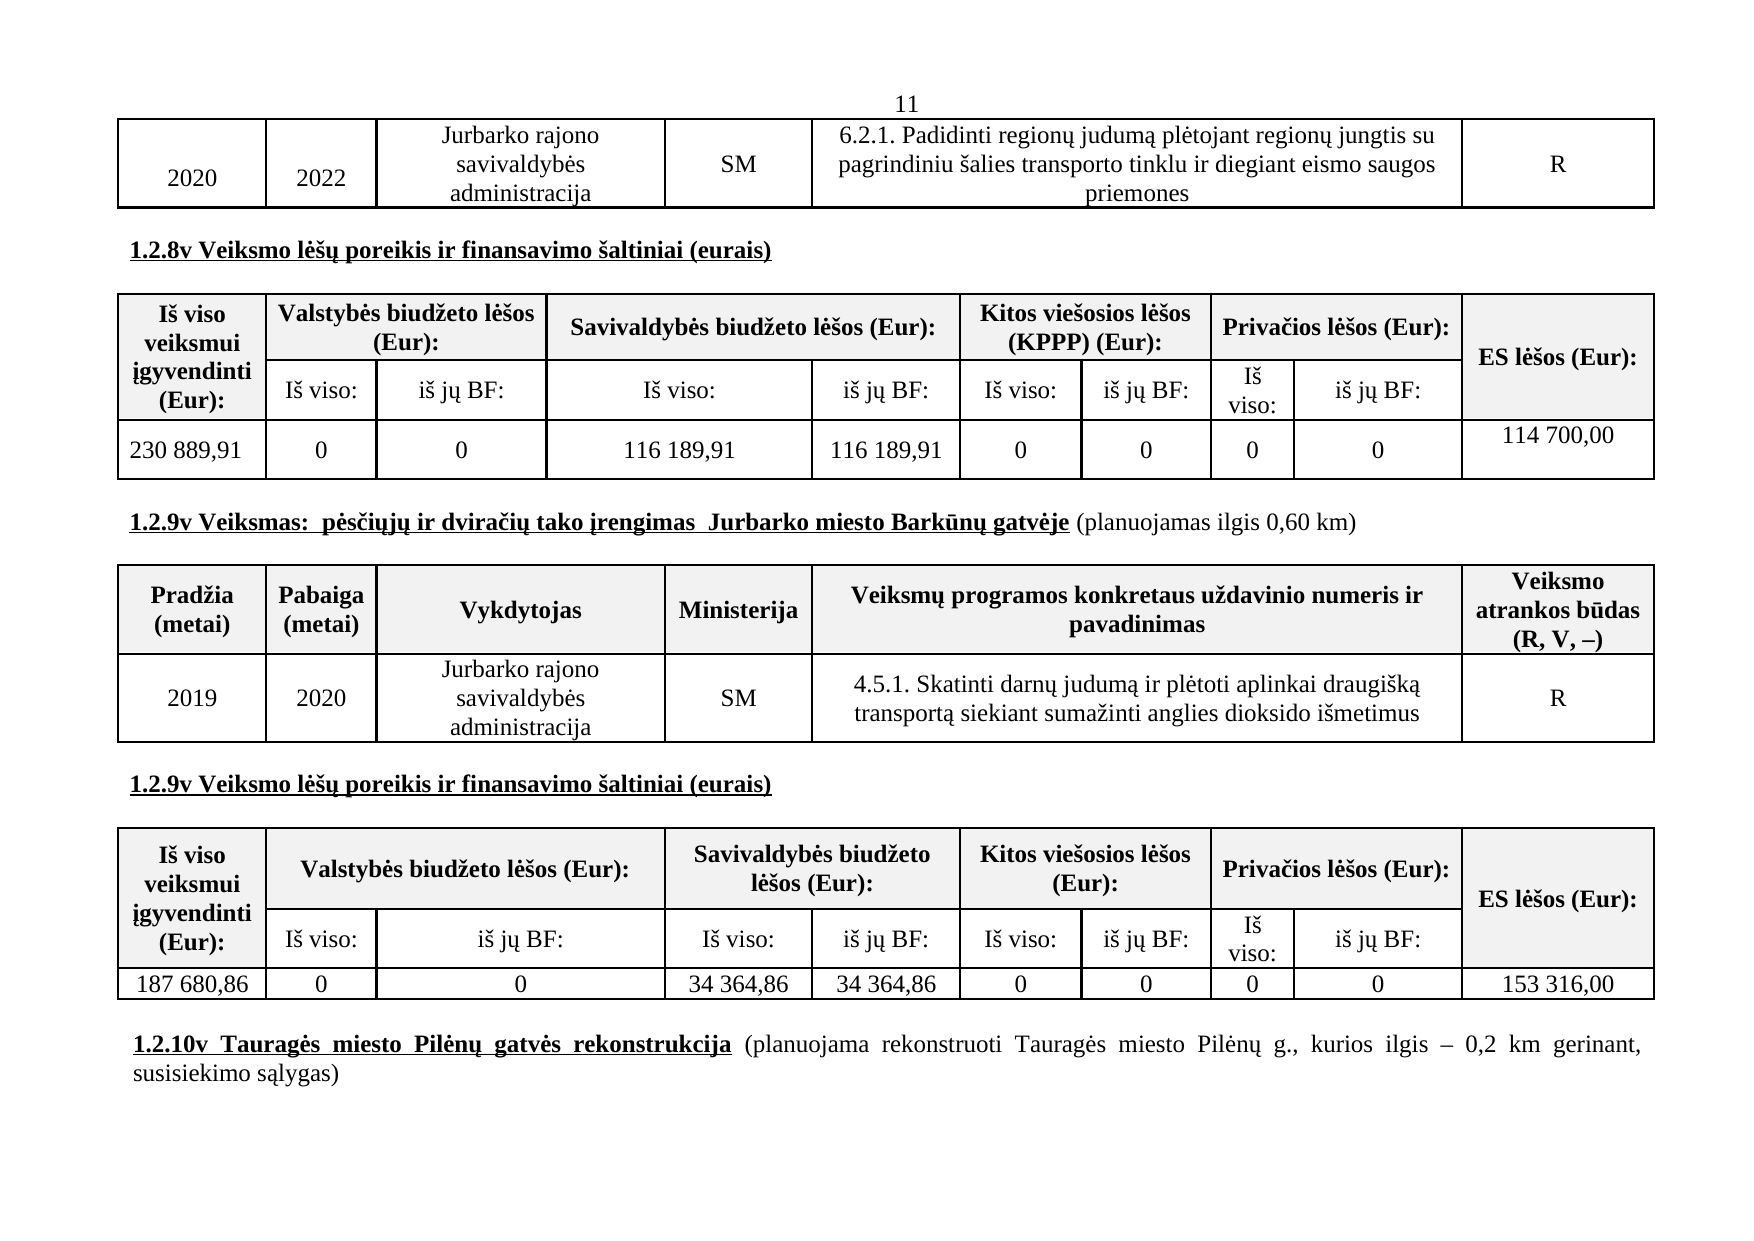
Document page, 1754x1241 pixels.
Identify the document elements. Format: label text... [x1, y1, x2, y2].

table_cell Kitos viešosios lėšos (KPPP) (Eur): [961, 295, 1210, 359]
table_cell Kitos viešosios lėšos (Eur): [961, 829, 1210, 908]
table_cell 0 [1083, 421, 1210, 478]
table_cell iš jų BF: [1295, 910, 1461, 967]
table_cell 1.2.9v Veiksmo lėšų poreikis ir finansavimo šaltiniai (eurais) [118, 743, 1654, 827]
table_cell SM [666, 655, 811, 741]
table_cell 2022 [267, 120, 375, 206]
table_cell 0 [1212, 421, 1293, 478]
table_cell 230 889,91 [119, 421, 265, 478]
table_cell 2020 [267, 655, 375, 741]
table_cell Iš viso: [666, 910, 811, 967]
table_cell 116 189,91 [813, 421, 959, 478]
table_cell iš jų BF: [1083, 910, 1210, 967]
table_cell Savivaldybės biudžeto lėšos (Eur): [548, 295, 959, 359]
table_cell iš jų BF: [813, 361, 959, 418]
table_cell 114 700,00 [1463, 421, 1653, 478]
table_cell iš jų BF: [1083, 361, 1210, 418]
table_cell iš jų BF: [1295, 361, 1461, 418]
table_cell 1.2.8v Veiksmo lėšų poreikis ir finansavimo šaltiniai (eurais) [118, 209, 1654, 292]
table_cell iš jų BF: [813, 910, 959, 967]
table_cell 0 [378, 421, 545, 478]
table_cell 0 [961, 969, 1080, 998]
table_cell SM [666, 120, 811, 206]
table_cell 2020 [119, 120, 265, 206]
table_cell 34 364,86 [813, 969, 959, 998]
table_cell Privačios lėšos (Eur): [1212, 829, 1461, 908]
table_cell Savivaldybės biudžeto lėšos (Eur): [666, 829, 959, 908]
table_cell 4.5.1. Skatinti darnų judumą ir plėtoti aplinkai draugišką transportą siekiant sumažinti anglies dioksido išmetimus [813, 655, 1461, 741]
table_cell Pradžia (metai) [119, 566, 265, 652]
table_cell Iš viso: [1212, 910, 1293, 967]
table_cell Veiksmo atrankos būdas (R, V, –) [1463, 566, 1653, 652]
table_cell 187 680,86 [119, 969, 265, 998]
table_cell 0 [1212, 969, 1293, 998]
table_cell 0 [1295, 421, 1461, 478]
table_cell 116 189,91 [548, 421, 811, 478]
table_cell 0 [378, 969, 664, 998]
table_cell 1.2.9v Veiksmas: pėsčiųjų ir dviračių tako įrengimas Jurbarko miesto Barkūnų gatvėje (planuojamas ilgis 0,60 km) [118, 480, 1654, 564]
table_cell Veiksmų programos konkretaus uždavinio numeris ir pavadinimas [813, 566, 1461, 652]
table_cell Pabaiga (metai) [267, 566, 375, 652]
table_cell Iš viso: [1212, 361, 1293, 418]
table_cell Jurbarko rajono savivaldybės administracija [378, 655, 664, 741]
table_cell Iš viso: [961, 910, 1080, 967]
table_cell ES lėšos (Eur): [1463, 829, 1653, 967]
table_cell Privačios lėšos (Eur): [1212, 295, 1461, 359]
table_cell iš jų BF: [378, 910, 664, 967]
table_cell Iš viso: [961, 361, 1080, 418]
table_cell 0 [1083, 969, 1210, 998]
table_cell 0 [961, 421, 1080, 478]
table_cell 153 316,00 [1463, 969, 1653, 998]
table_cell 0 [267, 421, 375, 478]
table_cell Valstybės biudžeto lėšos (Eur): [267, 295, 545, 359]
table_cell R [1463, 655, 1653, 741]
table_cell 2019 [119, 655, 265, 741]
table_cell Iš viso veiksmui įgyvendinti (Eur): [119, 295, 265, 418]
table_cell Valstybės biudžeto lėšos (Eur): [267, 829, 664, 908]
table_cell Ministerija [666, 566, 811, 652]
table_cell Iš viso: [548, 361, 811, 418]
table_cell ES lėšos (Eur): [1463, 295, 1653, 418]
table_cell iš jų BF: [378, 361, 545, 418]
table_cell 34 364,86 [666, 969, 811, 998]
table_cell R [1463, 120, 1653, 206]
table_cell 6.2.1. Padidinti regionų judumą plėtojant regionų jungtis su pagrindiniu šalies transporto tinklu ir diegiant eismo saugos priemones [813, 120, 1461, 206]
table_cell 0 [1295, 969, 1461, 998]
table_header 1.2.10v Tauragės miesto Pilėnų gatvės rekonstrukcija (planuojama rekonstruoti Tauragės miesto Pilėnų g., kurios ilgis – 0,2 km gerinant, susisiekimo sąlygas) [118, 1029, 1654, 1113]
table_cell Vykdytojas [378, 566, 664, 652]
table_cell Iš viso: [267, 361, 375, 418]
table_cell 0 [267, 969, 375, 998]
table_cell Iš viso veiksmui įgyvendinti (Eur): [119, 829, 265, 967]
table_cell Iš viso: [267, 910, 375, 967]
table_cell Jurbarko rajono savivaldybės administracija [378, 120, 664, 206]
